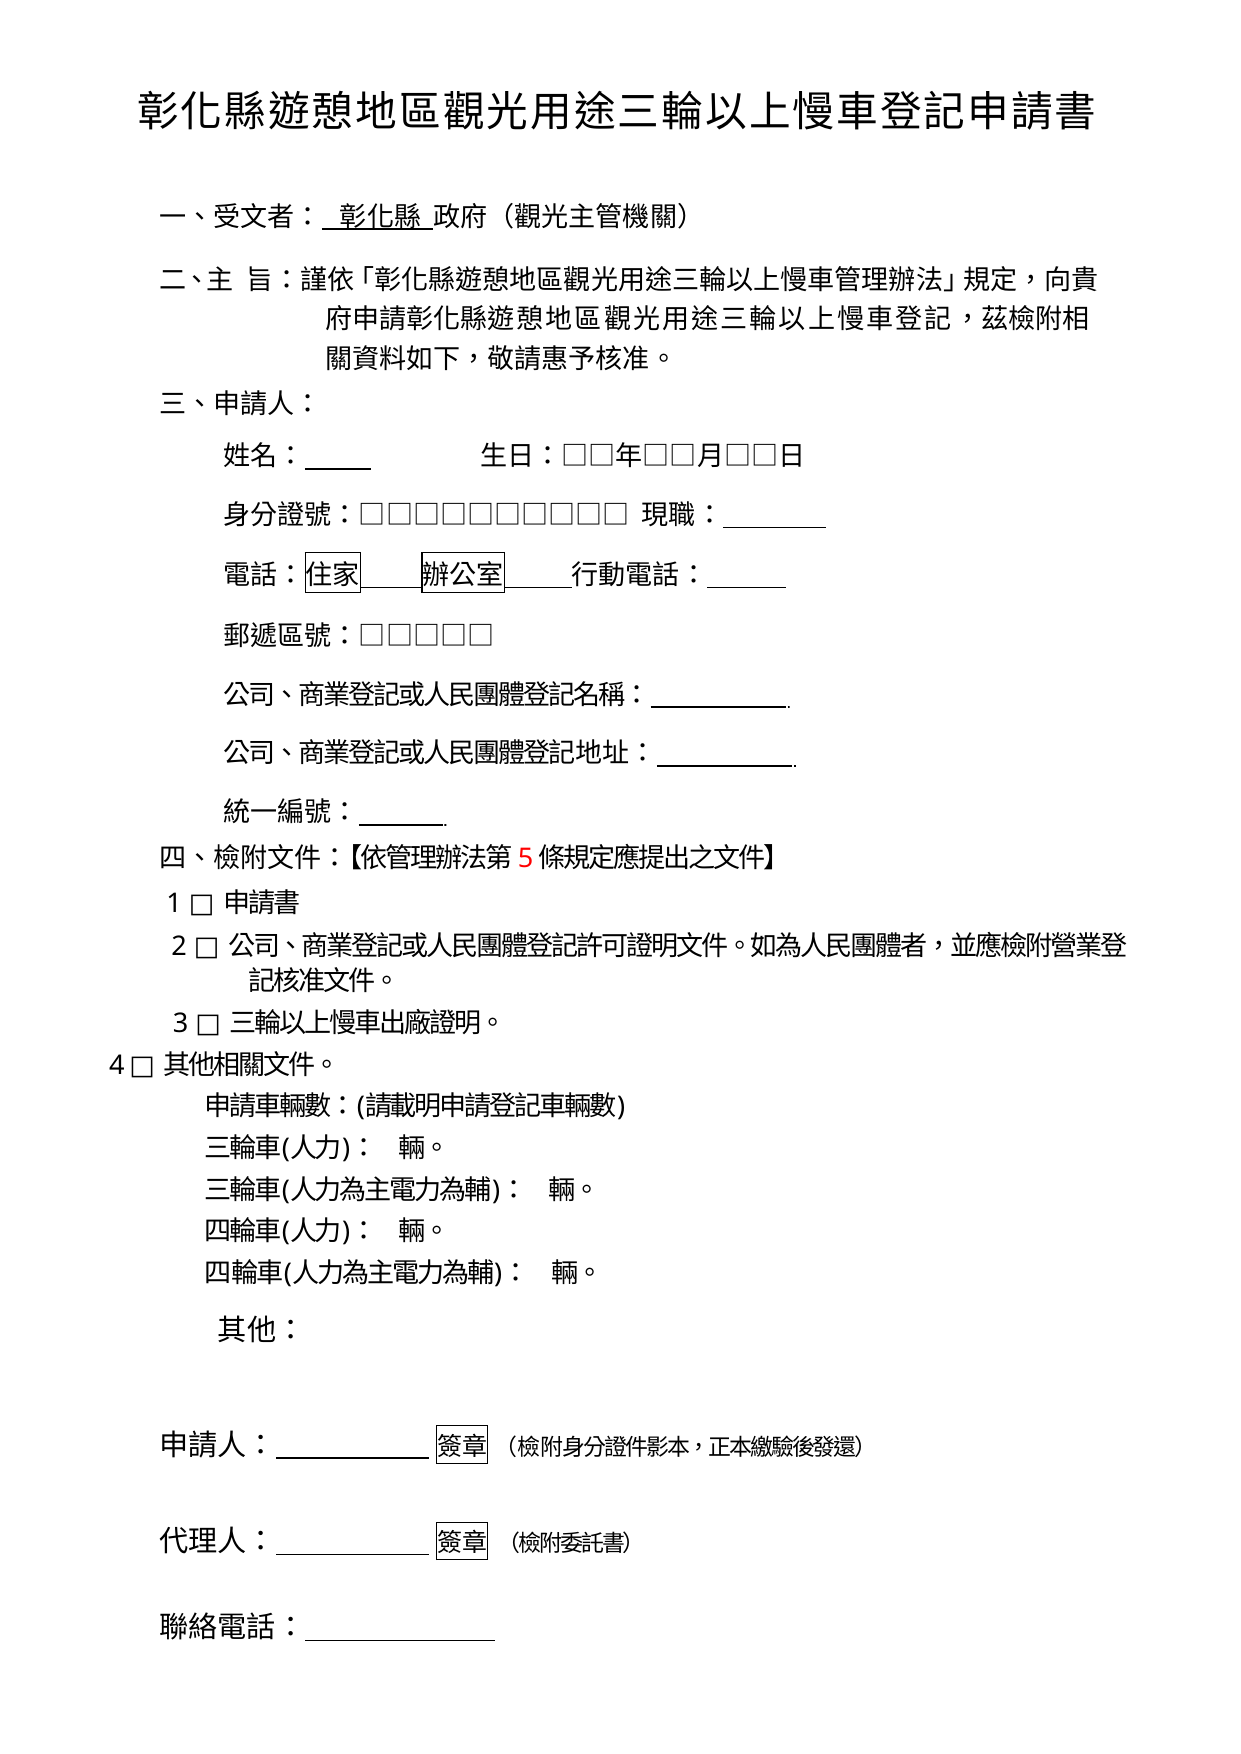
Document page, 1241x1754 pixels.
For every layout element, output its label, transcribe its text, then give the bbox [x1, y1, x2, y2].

text 一、受文者： 彰化縣 政府（觀光主管機關） [159, 177, 1125, 252]
text 彰化縣遊憩地區觀光用途三輪以上慢車登記申請書 [59, 71, 1175, 146]
text 其他： [195, 1306, 1175, 1348]
text 代理人： 簽章 （檢附委託書） [159, 1518, 1125, 1560]
text 二、主 旨：謹依「彰化縣遊憩地區觀光用途三輪以上慢車管理辦法」規定，向貴府申請彰化縣遊憩地區觀光用途三輪以上慢車登記，茲檢附相關資料如下，敬請惠予核准。 [159, 258, 1098, 376]
text 三輪車(人力)： 輛。 [159, 1129, 1125, 1164]
text 三、申請人： [159, 382, 1125, 422]
text 申請人： 簽章 （檢附身分證件影本，正本繳驗後發還） [159, 1422, 1125, 1464]
text 1 □ 申請書 [159, 881, 1125, 921]
text 四輪車(人力)： 輛。 [159, 1212, 1125, 1248]
text 四輪車(人力為主電力為輔)： 輛。 [159, 1254, 1125, 1289]
text 4 □ 其他相關文件。 [59, 1046, 1125, 1081]
text 申請車輛數：(請載明申請登記車輛數) [159, 1087, 1125, 1123]
text 3 □ 三輪以上慢車出廠證明。 [159, 1004, 1125, 1039]
text 2 □ 公司、商業登記或人民團體登記許可證明文件。如為人民團體者，並應檢附營業登記核准文件。 [171, 927, 1128, 998]
table_header 姓名： 生日：□□年□□月□□日 身分證號：□□□□□□□□□□ 現職： 電話：住家 辦公室 行動電話： 郵遞區號：□□□□□ 公司、商業登記或人民團體登記名稱： 公司、商業登記或人民團體登記地址： 統一編號： [120, 422, 1097, 829]
text 四、檢附文件：【依管理辦法第5條規定應提出之文件】 [159, 836, 1125, 875]
text 三輪車(人力為主電力為輔)： 輛。 [159, 1171, 1125, 1206]
text 聯絡電話： [159, 1604, 1125, 1646]
